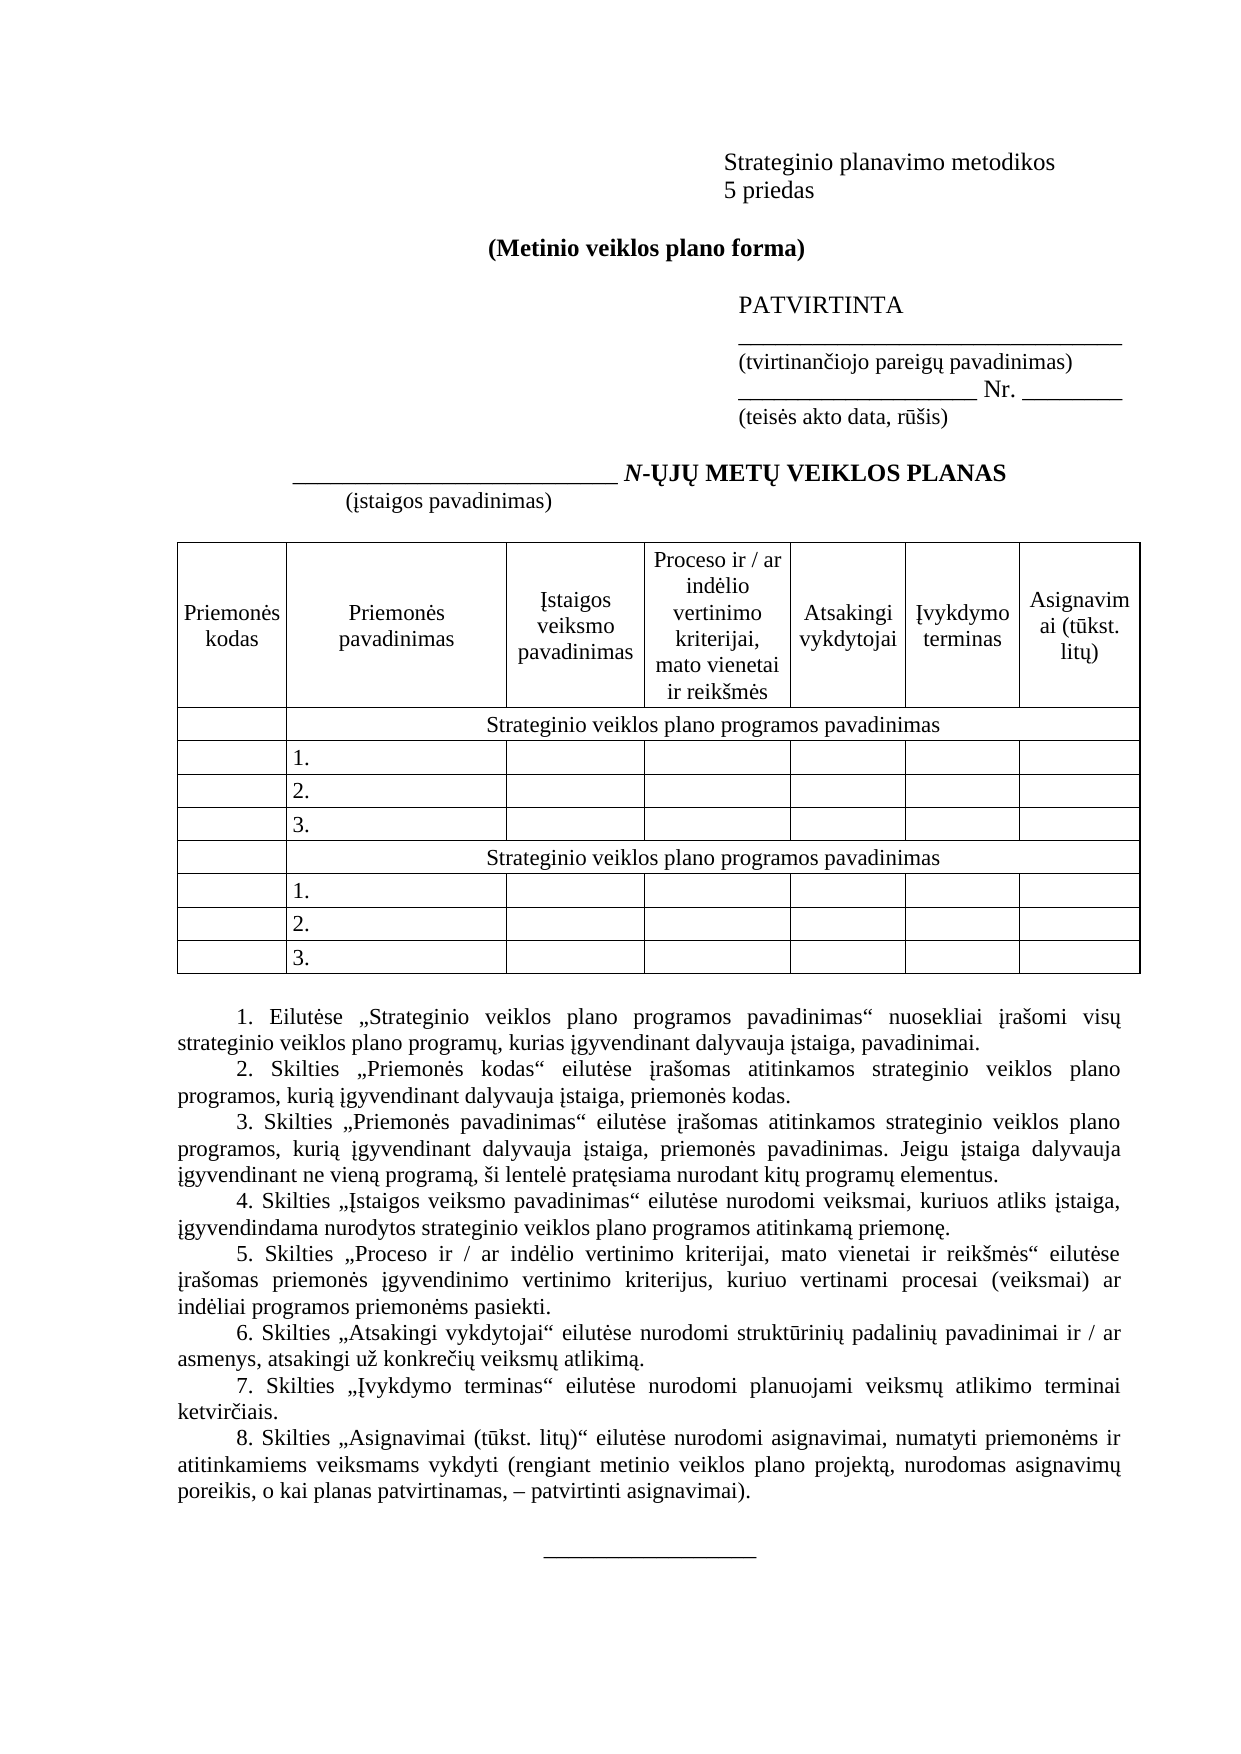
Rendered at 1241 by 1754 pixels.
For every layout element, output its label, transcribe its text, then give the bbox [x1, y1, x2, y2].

table_cell [507, 775, 644, 807]
table_cell [645, 908, 790, 940]
table_cell [507, 941, 644, 973]
table_cell [178, 941, 286, 973]
text _________________ [177, 1532, 1122, 1561]
table_cell [906, 808, 1019, 840]
table_cell [645, 775, 790, 807]
table_cell [906, 874, 1019, 907]
table_cell [1020, 874, 1139, 907]
table_cell [1020, 808, 1139, 840]
table_cell 3. [287, 941, 506, 973]
text 5. Skilties „Proceso ir / ar indėlio vertinimo kriterijai, mato vienetai ir reikšmės“ eilutėse įrašomas priemonės įgyvendinimo vertinimo kriterijus, kuriuo vertinami procesai (veiksmai) ar indėliai programos priemonėms pasiekti. [177, 1240, 1122, 1319]
table_cell [906, 908, 1019, 940]
table_cell 2. [287, 908, 506, 940]
text PATVIRTINTA [738, 291, 1122, 319]
text (tvirtinančiojo pareigų pavadinimas) [738, 348, 1122, 374]
table_cell [906, 741, 1019, 774]
table_cell [178, 808, 286, 840]
table_cell [507, 741, 644, 774]
table_cell 1. [287, 741, 506, 774]
table_header Įvykdymo terminas [906, 543, 1019, 707]
table_cell [1020, 941, 1139, 973]
table_cell [906, 775, 1019, 807]
table_cell Strateginio veiklos plano programos pavadinimas [287, 841, 1139, 873]
table_cell [645, 941, 790, 973]
table_cell Strateginio veiklos plano programos pavadinimas [287, 708, 1139, 740]
text (įstaigos pavadinimas) [177, 487, 1122, 513]
text 2. Skilties „Priemonės kodas“ eilutėse įrašomas atitinkamos strateginio veiklos plano programos, kurią įgyvendinant dalyvauja įstaiga, priemonės kodas. [177, 1056, 1122, 1108]
table_cell [507, 874, 644, 907]
table_cell [791, 808, 905, 840]
text 4. Skilties „Įstaigos veiksmo pavadinimas“ eilutėse nurodomi veiksmai, kuriuos atliks įstaiga, įgyvendindama nurodytos strateginio veiklos plano programos atitinkamą priemonę. [177, 1187, 1122, 1240]
text (teisės akto data, rūšis) [738, 403, 1122, 429]
table_cell [178, 874, 286, 907]
text (Metinio veiklos plano forma) [177, 233, 1122, 262]
table_cell [178, 741, 286, 774]
text 7. Skilties „Įvykdymo terminas“ eilutėse nurodomi planuojami veiksmų atlikimo terminai ketvirčiais. [177, 1372, 1122, 1424]
text __________________________ n-ųjų METŲ VEIKLOS PLANAS [177, 458, 1122, 487]
table_header Priemonės kodas [178, 543, 286, 707]
table_header Įstaigos veiksmo pavadinimas [507, 543, 644, 707]
table_cell [1020, 775, 1139, 807]
table_header Atsakingi vykdytojai [791, 543, 905, 707]
table_cell [791, 775, 905, 807]
text 1. Eilutėse „Strateginio veiklos plano programos pavadinimas“ nuosekliai įrašomi visų strateginio veiklos plano programų, kurias įgyvendinant dalyvauja įstaiga, pavadinimai. [177, 1003, 1122, 1056]
table_cell [178, 708, 286, 740]
table_cell [791, 908, 905, 940]
table_cell [645, 874, 790, 907]
table_cell 1. [287, 874, 506, 907]
table_header Proceso ir / ar indėlio vertinimo kriterijai, mato vienetai ir reikšmės [645, 543, 790, 707]
table_cell [178, 908, 286, 940]
text Nr. ________ [738, 374, 1122, 403]
table_cell [791, 874, 905, 907]
table_cell [791, 741, 905, 774]
table_cell [645, 741, 790, 774]
table_cell [1020, 908, 1139, 940]
table_cell 3. [287, 808, 506, 840]
table_cell 2. [287, 775, 506, 807]
table_cell [178, 841, 286, 873]
table_cell [906, 941, 1019, 973]
text _ [738, 319, 1122, 344]
table_cell [645, 808, 790, 840]
table_cell [1020, 741, 1139, 774]
table_cell [507, 908, 644, 940]
text 6. Skilties „Atsakingi vykdytojai“ eilutėse nurodomi struktūrinių padalinių pavadinimai ir / ar asmenys, atsakingi už konkrečių veiksmų atlikimą. [177, 1319, 1122, 1372]
table_header Asignavimai (tūkst. litų) [1020, 543, 1139, 707]
text 8. Skilties „Asignavimai (tūkst. litų)“ eilutėse nurodomi asignavimai, numatyti priemonėms ir atitinkamiems veiksmams vykdyti (rengiant metinio veiklos plano projektą, nurodomas asignavimų poreikis, o kai planas patvirtinamas, – patvirtinti asignavimai). [177, 1424, 1122, 1503]
table_cell [178, 775, 286, 807]
text Strateginio planavimo metodikos [723, 147, 1122, 176]
text 3. Skilties „Priemonės pavadinimas“ eilutėse įrašomas atitinkamos strateginio veiklos plano programos, kurią įgyvendinant dalyvauja įstaiga, priemonės pavadinimas. Jeigu įstaiga dalyvauja įgyvendinant ne vieną programą, ši lentelė pratęsiama nurodant kitų programų elementus. [177, 1108, 1122, 1187]
text 5 priedas [723, 176, 1122, 204]
table_header Priemonės pavadinimas [287, 543, 506, 707]
table_cell [507, 808, 644, 840]
table_cell [791, 941, 905, 973]
